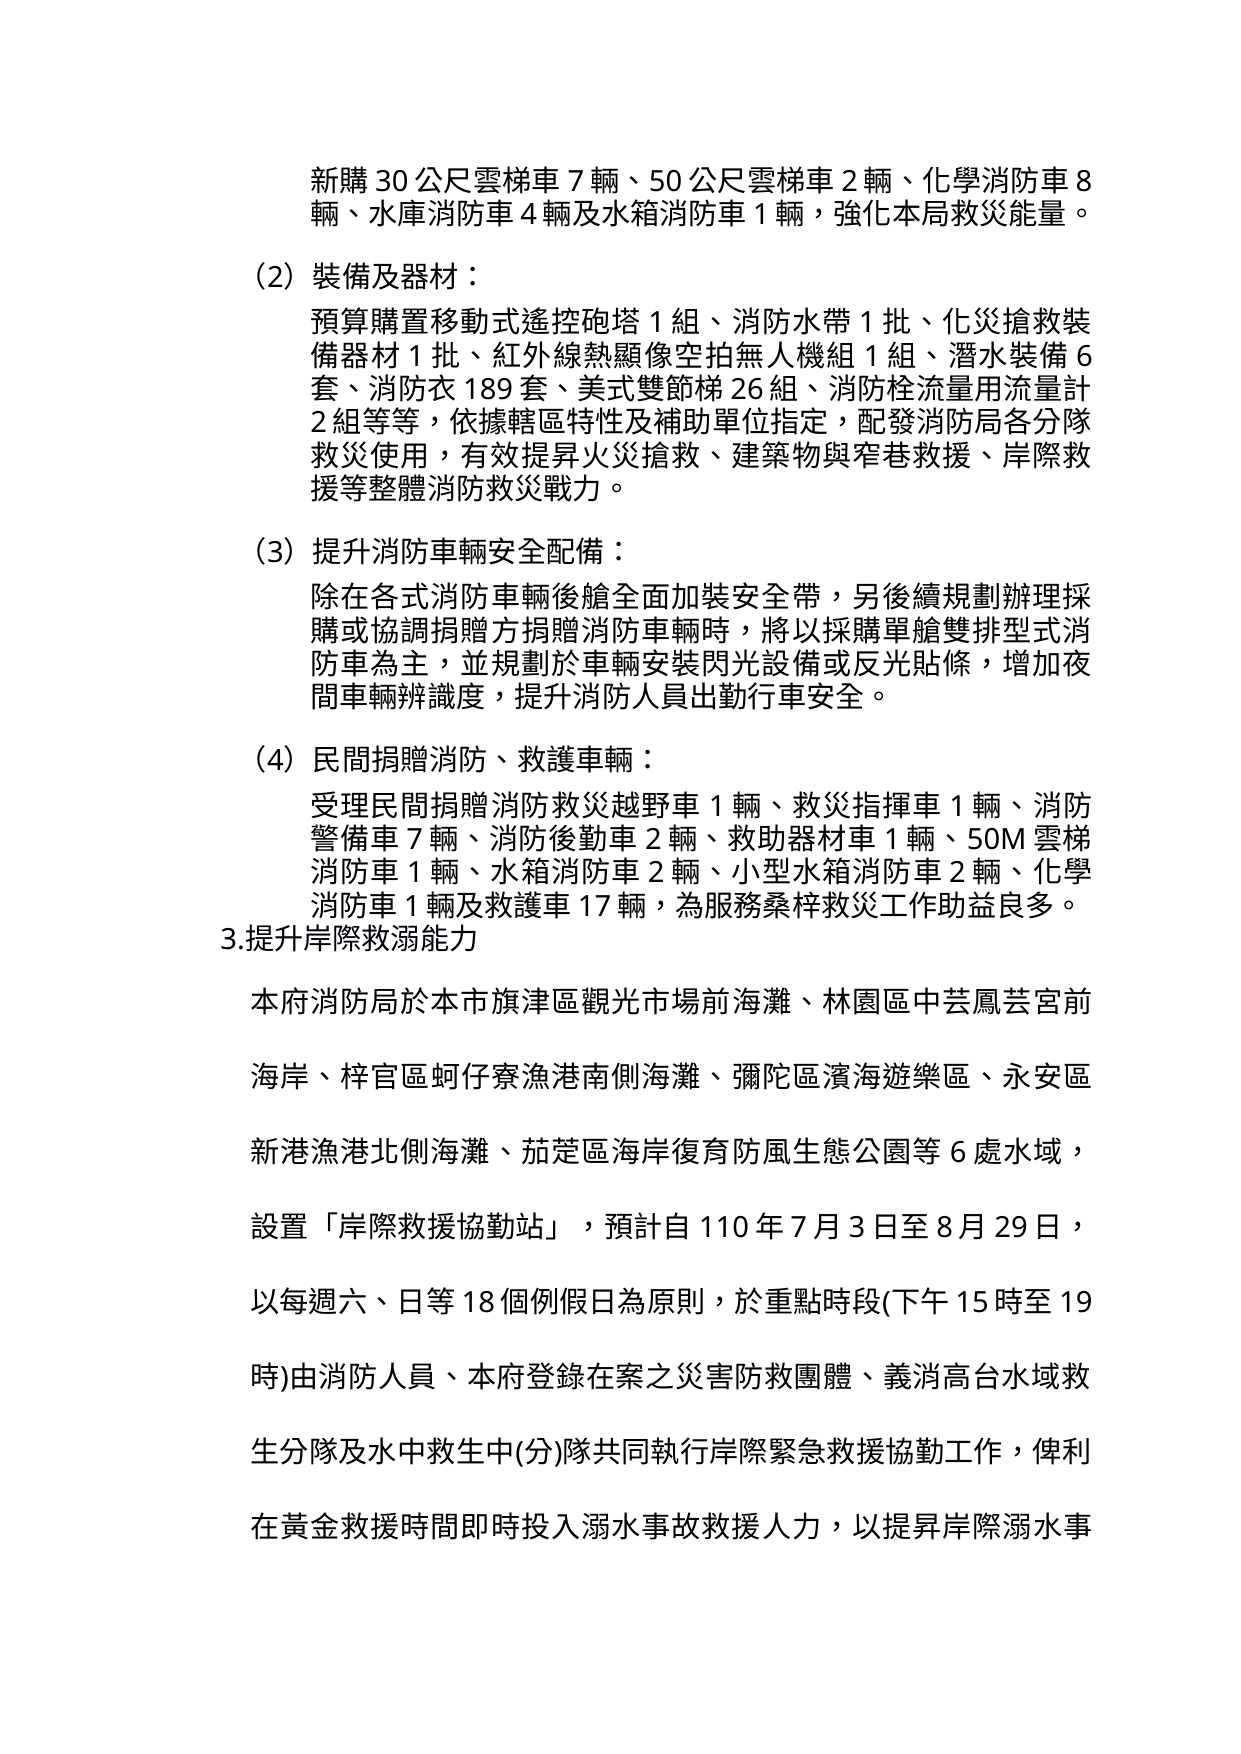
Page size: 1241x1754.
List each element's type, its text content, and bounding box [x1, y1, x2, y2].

text 預算購置移動式遙控砲塔1組、消防水帶1批、化災搶救裝備器材1批、紅外線熱顯像空拍無人機組1組、潛水裝備6套、消防衣189套、美式雙節梯26組、消防栓流量用流量計2組等等，依據轄區特性及補助單位指定，配發消防局各分隊救災使用，有效提昇火災搶救、建築物與窄巷救援、岸際救援等整體消防救災戰力。 [310, 306, 1092, 506]
text 新購30公尺雲梯車7輛、50公尺雲梯車2輛、化學消防車8輛、水庫消防車4輛及水箱消防車1輛，強化本局救災能量。 [310, 164, 1092, 231]
text 受理民間捐贈消防救災越野車1輛、救災指揮車1輛、消防警備車7輛、消防後勤車2輛、救助器材車1輛、50M雲梯消防車1輛、水箱消防車2輛、小型水箱消防車2輛、化學消防車1輛及救護車17輛，為服務桑梓救災工作助益良多。 [310, 789, 1092, 923]
text 3.提升岸際救溺能力 [220, 923, 1092, 956]
text （4）民間捐贈消防、救護車輛： [238, 714, 1092, 789]
text 本府消防局於本市旗津區觀光市場前海灘、林園區中芸鳳芸宮前海岸、梓官區蚵仔寮漁港南側海灘、彌陀區濱海遊樂區、永安區新港漁港北側海灘、茄萣區海岸復育防風生態公園等6處水域，設置「岸際救援協勤站」，預計自110年7月3日至8月29日，以每週六、日等18個例假日為原則，於重點時段(下午15時至19時)由消防人員、本府登錄在案之災害防救團體、義消高台水域救生分隊及水中救生中(分)隊共同執行岸際緊急救援協勤工作，俾利在黃金救援時間即時投入溺水事故救援人力，以提昇岸際溺水事故緊急救援能力，目前因新冠疫情管制措施機動調整或暫緩協勤。 [250, 956, 1092, 1556]
text 除在各式消防車輛後艙全面加裝安全帶，另後續規劃辦理採購或協調捐贈方捐贈消防車輛時，將以採購單艙雙排型式消防車為主，並規劃於車輛安裝閃光設備或反光貼條，增加夜間車輛辨識度，提升消防人員出勤行車安全。 [310, 581, 1092, 714]
text （3）提升消防車輛安全配備： [238, 506, 1092, 581]
text （2）裝備及器材： [238, 231, 1092, 306]
